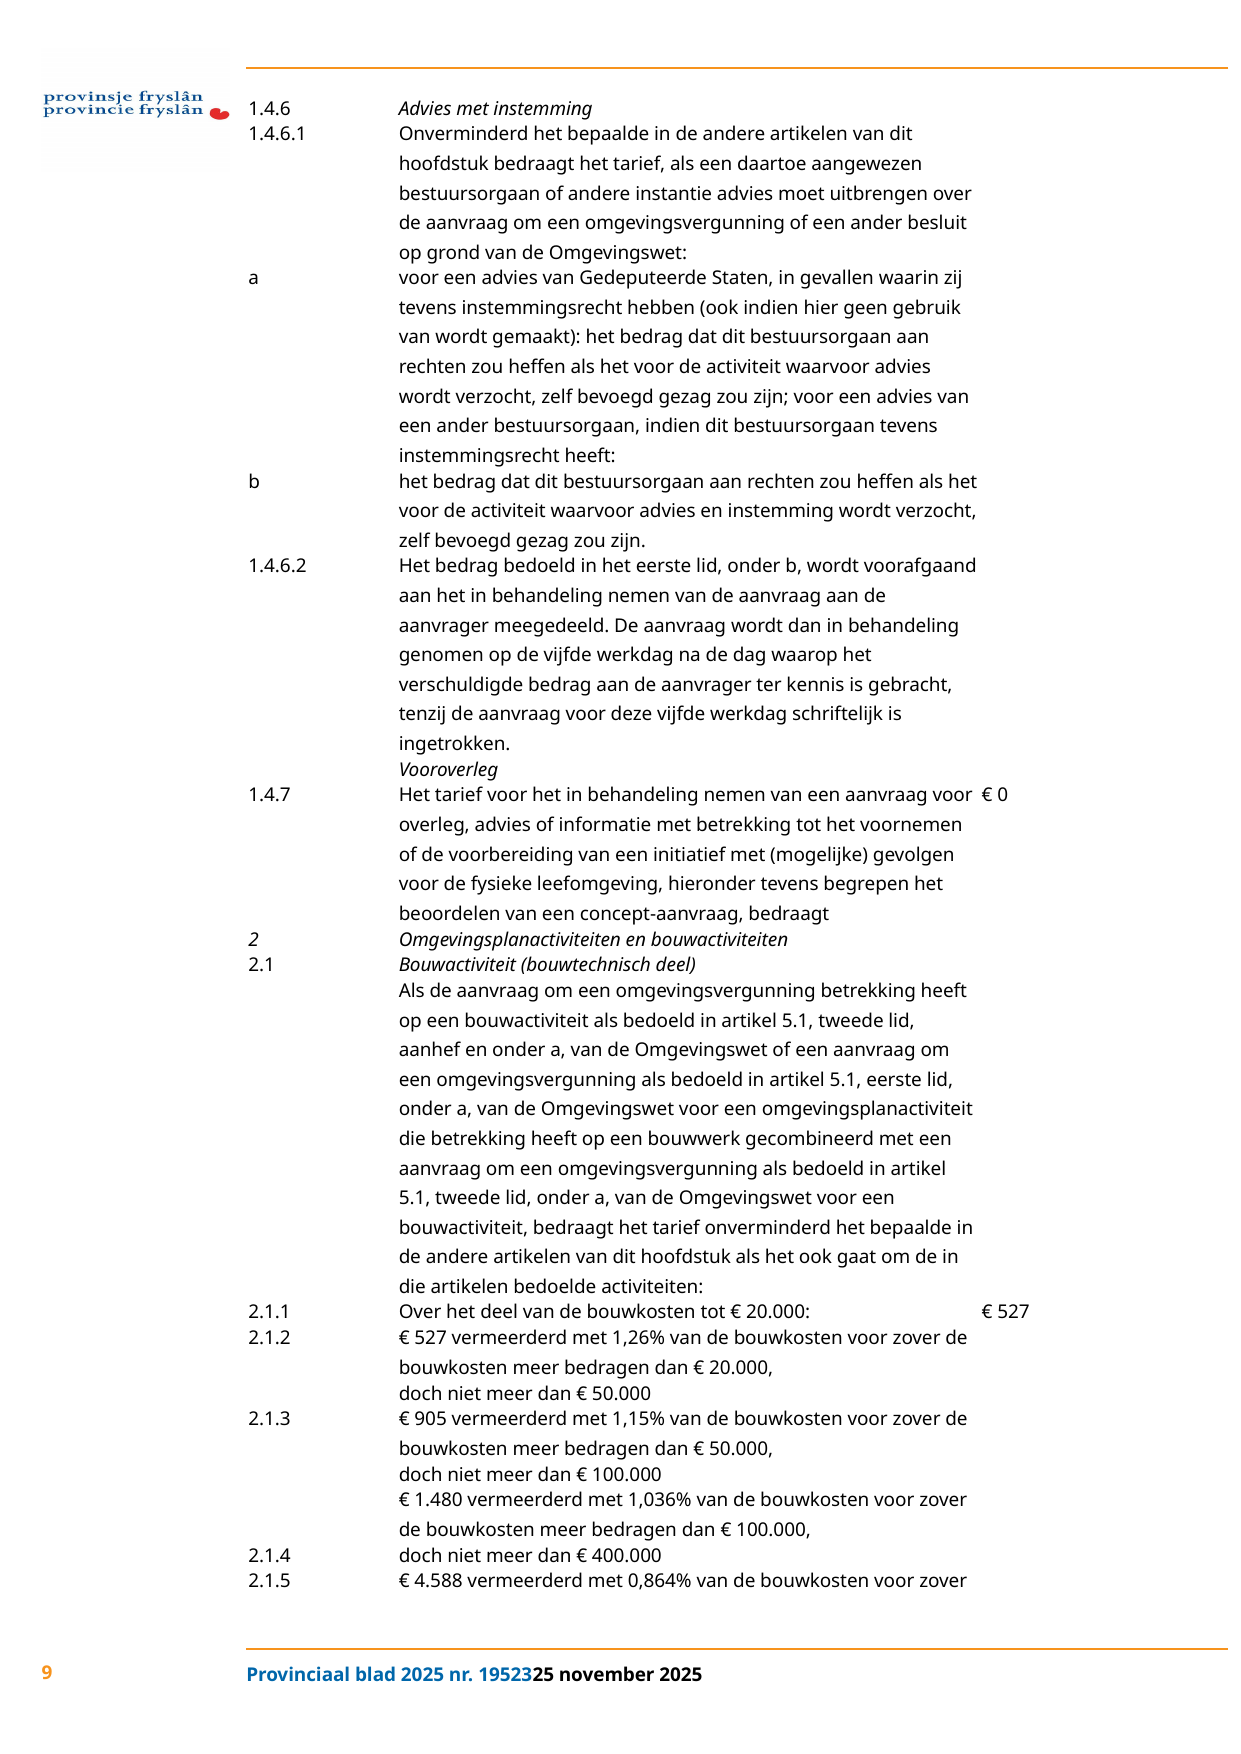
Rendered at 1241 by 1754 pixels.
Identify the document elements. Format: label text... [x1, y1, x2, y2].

table_cell [248, 1461, 398, 1487]
table_cell voor een advies van Gedeputeerde Staten, in gevallen waarin zij tevens instemmingsrecht hebben (ook indien hier geen gebruik van wordt gemaakt): het bedrag dat dit bestuursorgaan aan rechten zou heffen als het voor de activiteit waarvoor advies wordt verzocht, zelf bevoegd gezag zou zijn; voor een advies van een ander bestuursorgaan, indien dit bestuursorgaan tevens instemmingsrecht heeft: [399, 265, 981, 468]
table_cell 2.1.5 [248, 1568, 398, 1593]
table_cell [248, 977, 398, 1299]
table_cell Onverminderd het bepaalde in de andere artikelen van dit hoofdstuk bedraagt het tarief, als een daartoe aangewezen bestuursorgaan of andere instantie advies moet uitbrengen over de aanvraag om een omgevingsvergunning of een ander besluit op grond van de Omgevingswet: [399, 121, 981, 264]
table_cell [981, 553, 1152, 756]
table_cell doch niet meer dan € 50.000 [399, 1380, 981, 1406]
table_cell [981, 926, 1152, 951]
table_cell [981, 1325, 1152, 1380]
table_cell [981, 1487, 1152, 1542]
table_cell € 0 [981, 782, 1152, 926]
table_cell Over het deel van de bouwkosten tot € 20.000: [399, 1299, 981, 1324]
table_cell [248, 1487, 398, 1542]
table_cell [981, 1380, 1152, 1406]
table_cell € 4.588 vermeerderd met 0,864% van de bouwkosten voor zover [399, 1568, 981, 1593]
table_cell Het tarief voor het in behandeling nemen van een aanvraag voor overleg, advies of informatie met betrekking tot het voornemen of de voorbereiding van een initiatief met (mogelijke) gevolgen voor de fysieke leefomgeving, hieronder tevens begrepen het beoordelen van een concept-aanvraag, bedraagt [399, 782, 981, 926]
table_cell doch niet meer dan € 100.000 [399, 1461, 981, 1487]
table_cell 1.4.6.2 [248, 553, 398, 756]
picture [41, 47, 231, 172]
table_cell Als de aanvraag om een omgevingsvergunning betrekking heeft op een bouwactiviteit als bedoeld in artikel 5.1, tweede lid, aanhef en onder a, van de Omgevingswet of een aanvraag om een omgevingsvergunning als bedoeld in artikel 5.1, eerste lid, onder a, van de Omgevingswet voor een omgevingsplanactiviteit die betrekking heeft op een bouwwerk gecombineerd met een aanvraag om een omgevingsvergunning als bedoeld in artikel 5.1, tweede lid, onder a, van de Omgevingswet voor een bouwactiviteit, bedraagt het tarief onverminderd het bepaalde in de andere artikelen van dit hoofdstuk als het ook gaat om de in die artikelen bedoelde activiteiten: [399, 977, 981, 1299]
table_cell [981, 1568, 1152, 1593]
table_cell [981, 977, 1152, 1299]
table_cell [981, 468, 1152, 553]
table_cell Vooroverleg [399, 756, 981, 782]
table_cell [981, 951, 1152, 977]
table_cell € 1.480 vermeerderd met 1,036% van de bouwkosten voor zover de bouwkosten meer bedragen dan € 100.000, [399, 1487, 981, 1542]
table_cell [981, 756, 1152, 782]
table_cell [981, 265, 1152, 468]
table_cell 1.4.6.1 [248, 121, 398, 264]
table_cell het bedrag dat dit bestuursorgaan aan rechten zou heffen als het voor de activiteit waarvoor advies en instemming wordt verzocht, zelf bevoegd gezag zou zijn. [399, 468, 981, 553]
table_cell Advies met instemming [399, 95, 981, 121]
table_cell 2.1 [248, 951, 398, 977]
table_cell a [248, 265, 398, 468]
table_cell € 527 [981, 1299, 1152, 1324]
table_cell [248, 756, 398, 782]
table_cell € 905 vermeerderd met 1,15% van de bouwkosten voor zover de bouwkosten meer bedragen dan € 50.000, [399, 1406, 981, 1461]
table_cell [248, 1380, 398, 1406]
table_cell 2.1.2 [248, 1325, 398, 1380]
table_cell Bouwactiviteit (bouwtechnisch deel) [399, 951, 981, 977]
table_cell Het bedrag bedoeld in het eerste lid, onder b, wordt voorafgaand aan het in behandeling nemen van de aanvraag aan de aanvrager meegedeeld. De aanvraag wordt dan in behandeling genomen op de vijfde werkdag na de dag waarop het verschuldigde bedrag aan de aanvrager ter kennis is gebracht, tenzij de aanvraag voor deze vijfde werkdag schriftelijk is ingetrokken. [399, 553, 981, 756]
table_cell 1.4.7 [248, 782, 398, 926]
table_cell [981, 95, 1152, 121]
table_cell [981, 121, 1152, 264]
table_cell 2.1.1 [248, 1299, 398, 1324]
table_cell Omgevingsplanactiviteiten en bouwactiviteiten [399, 926, 981, 951]
table_cell € 527 vermeerderd met 1,26% van de bouwkosten voor zover de bouwkosten meer bedragen dan € 20.000, [399, 1325, 981, 1380]
table_cell [981, 1542, 1152, 1568]
table_cell doch niet meer dan € 400.000 [399, 1542, 981, 1568]
table_cell 1.4.6 [248, 95, 398, 121]
table_cell 2 [248, 926, 398, 951]
table_cell [981, 1406, 1152, 1461]
table_cell [981, 1461, 1152, 1487]
table_cell b [248, 468, 398, 553]
table_cell 2.1.3 [248, 1406, 398, 1461]
table_cell 2.1.4 [248, 1542, 398, 1568]
